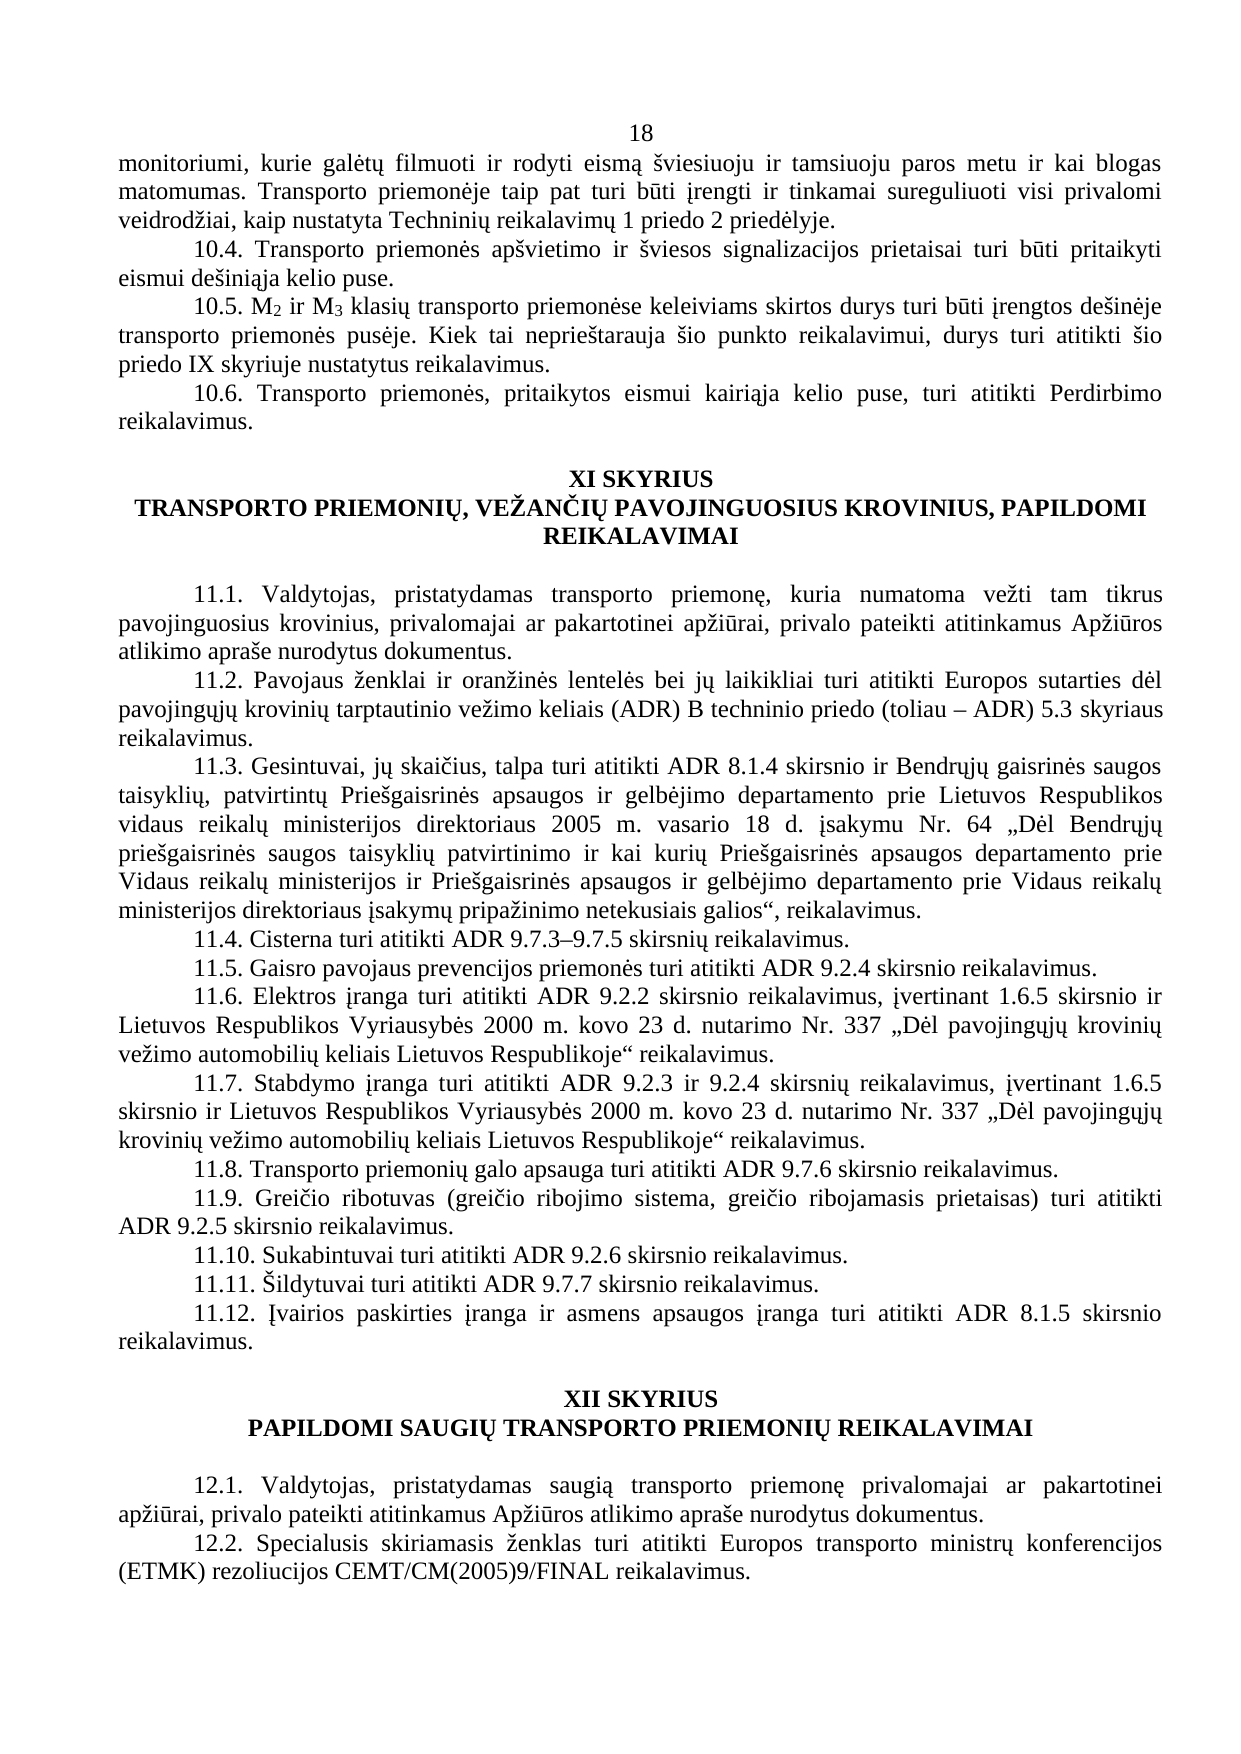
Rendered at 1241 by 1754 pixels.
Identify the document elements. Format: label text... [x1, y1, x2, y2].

text 11.5. Gaisro pavojaus prevencijos priemonės turi atitikti ADR 9.2.4 skirsnio reikalavimus. [118, 953, 1163, 981]
text XII SKYRIUS [118, 1384, 1163, 1413]
text 11.4. Cisterna turi atitikti ADR 9.7.3–9.7.5 skirsnių reikalavimus. [118, 924, 1163, 953]
text 11.1. Valdytojas, pristatydamas transporto priemonę, kuria numatoma vežti tam tikrus pavojinguosius krovinius, privalomajai ar pakartotinei apžiūrai, privalo pateikti atitinkamus Apžiūros atlikimo apraše nurodytus dokumentus. [118, 579, 1163, 665]
text TRANSPORTO PRIEMONIŲ, VEŽANČIŲ PAVOJINGUOSIUS KROVINIUS, PAPILDOMI REIKALAVIMAI [118, 493, 1163, 550]
text 11.8. Transporto priemonių galo apsauga turi atitikti ADR 9.7.6 skirsnio reikalavimus. [118, 1154, 1163, 1183]
text 11.6. Elektros įranga turi atitikti ADR 9.2.2 skirsnio reikalavimus, įvertinant 1.6.5 skirsnio ir Lietuvos Respublikos Vyriausybės 2000 m. kovo 23 d. nutarimo Nr. 337 „Dėl pavojingųjų krovinių vežimo automobilių keliais Lietuvos Respublikoje“ reikalavimus. [118, 981, 1163, 1068]
text 12.1. Valdytojas, pristatydamas saugią transporto priemonę privalomajai ar pakartotinei apžiūrai, privalo pateikti atitinkamus Apžiūros atlikimo apraše nurodytus dokumentus. [118, 1470, 1163, 1528]
text 11.7. Stabdymo įranga turi atitikti ADR 9.2.3 ir 9.2.4 skirsnių reikalavimus, įvertinant 1.6.5 skirsnio ir Lietuvos Respublikos Vyriausybės 2000 m. kovo 23 d. nutarimo Nr. 337 „Dėl pavojingųjų krovinių vežimo automobilių keliais Lietuvos Respublikoje“ reikalavimus. [118, 1068, 1163, 1154]
text XI SKYRIUS [118, 464, 1163, 493]
text 11.11. Šildytuvai turi atitikti ADR 9.7.7 skirsnio reikalavimus. [118, 1269, 1163, 1298]
text 10.6. Transporto priemonės, pritaikytos eismui kairiąja kelio puse, turi atitikti Perdirbimo reikalavimus. [118, 378, 1163, 435]
text 10.5. M2 ir M3 klasių transporto priemonėse keleiviams skirtos durys turi būti įrengtos dešinėje transporto priemonės pusėje. Kiek tai neprieštarauja šio punkto reikalavimui, durys turi atitikti šio priedo IX skyriuje nustatytus reikalavimus. [118, 291, 1163, 378]
text 11.3. Gesintuvai, jų skaičius, talpa turi atitikti ADR 8.1.4 skirsnio ir Bendrųjų gaisrinės saugos taisyklių, patvirtintų Priešgaisrinės apsaugos ir gelbėjimo departamento prie Lietuvos Respublikos vidaus reikalų ministerijos direktoriaus 2005 m. vasario 18 d. įsakymu Nr. 64 „Dėl Bendrųjų priešgaisrinės saugos taisyklių patvirtinimo ir kai kurių Priešgaisrinės apsaugos departamento prie Vidaus reikalų ministerijos ir Priešgaisrinės apsaugos ir gelbėjimo departamento prie Vidaus reikalų ministerijos direktoriaus įsakymų pripažinimo netekusiais galios“, reikalavimus. [118, 751, 1163, 924]
text PAPILDOMI SAUGIŲ TRANSPORTO PRIEMONIŲ REIKALAVIMAI [118, 1413, 1163, 1441]
text 11.9. Greičio ribotuvas (greičio ribojimo sistema, greičio ribojamasis prietaisas) turi atitikti ADR 9.2.5 skirsnio reikalavimus. [118, 1183, 1163, 1240]
text 10.4. Transporto priemonės apšvietimo ir šviesos signalizacijos prietaisai turi būti pritaikyti eismui dešiniąja kelio puse. [118, 234, 1163, 291]
text 11.12. Įvairios paskirties įranga ir asmens apsaugos įranga turi atitikti ADR 8.1.5 skirsnio reikalavimus. [118, 1298, 1163, 1355]
text 12.2. Specialusis skiriamasis ženklas turi atitikti Europos transporto ministrų konferencijos (ETMK) rezoliucijos CEMT/CM(2005)9/FINAL reikalavimus. [118, 1528, 1163, 1585]
text monitoriumi, kurie galėtų filmuoti ir rodyti eismą šviesiuoju ir tamsiuoju paros metu ir kai blogas matomumas. Transporto priemonėje taip pat turi būti įrengti ir tinkamai sureguliuoti visi privalomi veidrodžiai, kaip nustatyta Techninių reikalavimų 1 priedo 2 priedėlyje. [118, 148, 1163, 234]
text 11.2. Pavojaus ženklai ir oranžinės lentelės bei jų laikikliai turi atitikti Europos sutarties dėl pavojingųjų krovinių tarptautinio vežimo keliais (ADR) B techninio priedo (toliau – ADR) 5.3 skyriaus reikalavimus. [118, 665, 1163, 751]
text 11.10. Sukabintuvai turi atitikti ADR 9.2.6 skirsnio reikalavimus. [118, 1240, 1163, 1269]
